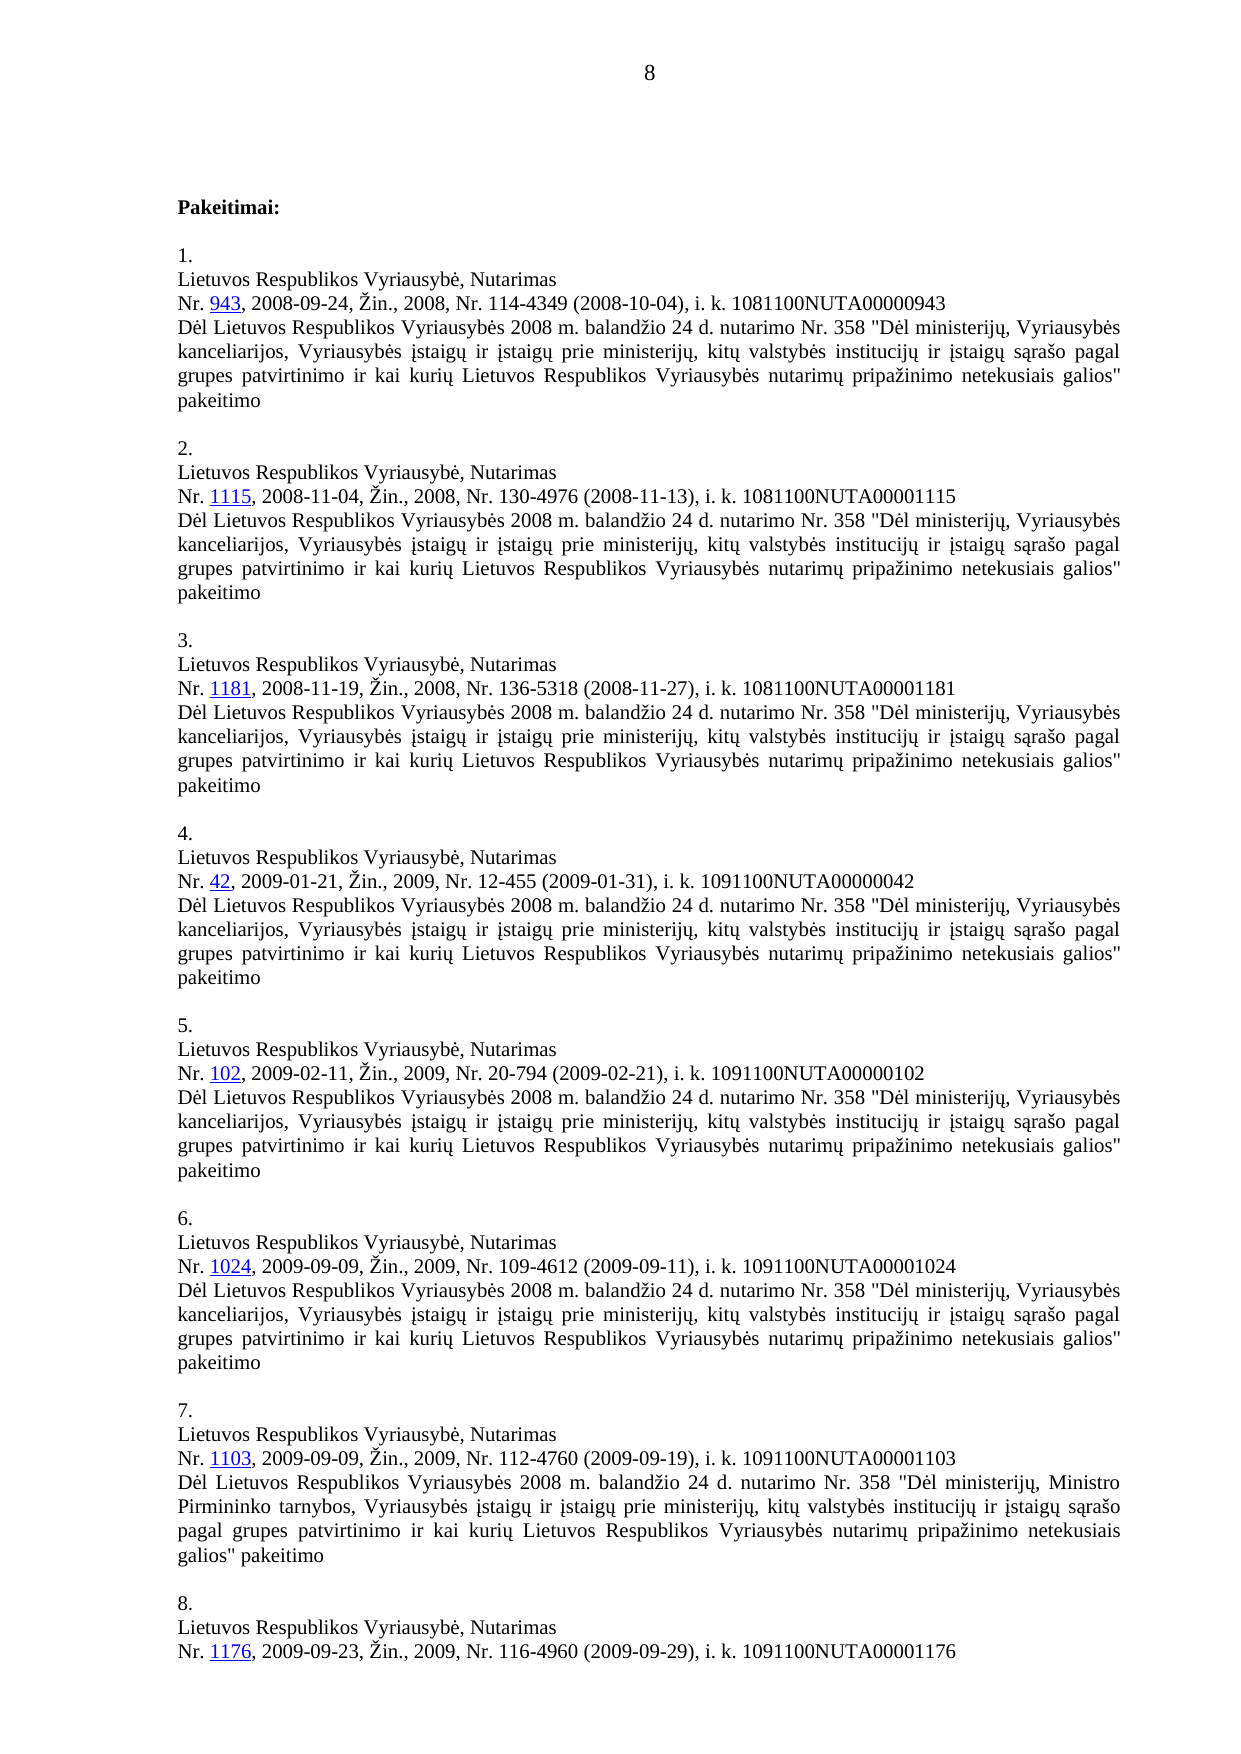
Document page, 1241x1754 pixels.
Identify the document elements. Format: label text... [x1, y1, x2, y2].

text Nr. 1181, 2008-11-19, Žin., 2008, Nr. 136-5318 (2008-11-27), i. k. 1081100NUTA00001181 [177, 676, 1122, 700]
text Lietuvos Respublikos Vyriausybė, Nutarimas [177, 1230, 1122, 1254]
text Nr. 1103, 2009-09-09, Žin., 2009, Nr. 112-4760 (2009-09-19), i. k. 1091100NUTA00001103 [177, 1446, 1122, 1470]
text Nr. 1176, 2009-09-23, Žin., 2009, Nr. 116-4960 (2009-09-29), i. k. 1091100NUTA00001176 [177, 1639, 1122, 1663]
text Lietuvos Respublikos Vyriausybė, Nutarimas [177, 1422, 1122, 1446]
text Lietuvos Respublikos Vyriausybė, Nutarimas [177, 652, 1122, 676]
text Dėl Lietuvos Respublikos Vyriausybės 2008 m. balandžio 24 d. nutarimo Nr. 358 "Dėl ministerijų, Vyriausybės kanceliarijos, Vyriausybės įstaigų ir įstaigų prie ministerijų, kitų valstybės institucijų ir įstaigų sąrašo pagal grupes patvirtinimo ir kai kurių Lietuvos Respublikos Vyriausybės nutarimų pripažinimo netekusiais galios" pakeitimo [177, 893, 1122, 989]
text Dėl Lietuvos Respublikos Vyriausybės 2008 m. balandžio 24 d. nutarimo Nr. 358 "Dėl ministerijų, Vyriausybės kanceliarijos, Vyriausybės įstaigų ir įstaigų prie ministerijų, kitų valstybės institucijų ir įstaigų sąrašo pagal grupes patvirtinimo ir kai kurių Lietuvos Respublikos Vyriausybės nutarimų pripažinimo netekusiais galios" pakeitimo [177, 315, 1122, 412]
text Lietuvos Respublikos Vyriausybė, Nutarimas [177, 1037, 1122, 1061]
text Lietuvos Respublikos Vyriausybė, Nutarimas [177, 845, 1122, 869]
text 8. [177, 1591, 1122, 1615]
text 6. [177, 1206, 1122, 1230]
text 1. [177, 243, 1122, 267]
text Nr. 42, 2009-01-21, Žin., 2009, Nr. 12-455 (2009-01-31), i. k. 1091100NUTA00000042 [177, 869, 1122, 893]
text Nr. 1115, 2008-11-04, Žin., 2008, Nr. 130-4976 (2008-11-13), i. k. 1081100NUTA00001115 [177, 484, 1122, 508]
text Dėl Lietuvos Respublikos Vyriausybės 2008 m. balandžio 24 d. nutarimo Nr. 358 "Dėl ministerijų, Vyriausybės kanceliarijos, Vyriausybės įstaigų ir įstaigų prie ministerijų, kitų valstybės institucijų ir įstaigų sąrašo pagal grupes patvirtinimo ir kai kurių Lietuvos Respublikos Vyriausybės nutarimų pripažinimo netekusiais galios" pakeitimo [177, 1278, 1122, 1374]
text Dėl Lietuvos Respublikos Vyriausybės 2008 m. balandžio 24 d. nutarimo Nr. 358 "Dėl ministerijų, Vyriausybės kanceliarijos, Vyriausybės įstaigų ir įstaigų prie ministerijų, kitų valstybės institucijų ir įstaigų sąrašo pagal grupes patvirtinimo ir kai kurių Lietuvos Respublikos Vyriausybės nutarimų pripažinimo netekusiais galios" pakeitimo [177, 508, 1122, 604]
text Lietuvos Respublikos Vyriausybė, Nutarimas [177, 267, 1122, 291]
text Dėl Lietuvos Respublikos Vyriausybės 2008 m. balandžio 24 d. nutarimo Nr. 358 "Dėl ministerijų, Vyriausybės kanceliarijos, Vyriausybės įstaigų ir įstaigų prie ministerijų, kitų valstybės institucijų ir įstaigų sąrašo pagal grupes patvirtinimo ir kai kurių Lietuvos Respublikos Vyriausybės nutarimų pripažinimo netekusiais galios" pakeitimo [177, 700, 1122, 797]
text Dėl Lietuvos Respublikos Vyriausybės 2008 m. balandžio 24 d. nutarimo Nr. 358 "Dėl ministerijų, Ministro Pirmininko tarnybos, Vyriausybės įstaigų ir įstaigų prie ministerijų, kitų valstybės institucijų ir įstaigų sąrašo pagal grupes patvirtinimo ir kai kurių Lietuvos Respublikos Vyriausybės nutarimų pripažinimo netekusiais galios" pakeitimo [177, 1470, 1122, 1567]
text 7. [177, 1398, 1122, 1422]
text Nr. 102, 2009-02-11, Žin., 2009, Nr. 20-794 (2009-02-21), i. k. 1091100NUTA00000102 [177, 1061, 1122, 1085]
text Lietuvos Respublikos Vyriausybė, Nutarimas [177, 1615, 1122, 1639]
text 3. [177, 628, 1122, 652]
text Pakeitimai: [177, 195, 1122, 219]
text Nr. 1024, 2009-09-09, Žin., 2009, Nr. 109-4612 (2009-09-11), i. k. 1091100NUTA00001024 [177, 1254, 1122, 1278]
text 5. [177, 1013, 1122, 1037]
text Dėl Lietuvos Respublikos Vyriausybės 2008 m. balandžio 24 d. nutarimo Nr. 358 "Dėl ministerijų, Vyriausybės kanceliarijos, Vyriausybės įstaigų ir įstaigų prie ministerijų, kitų valstybės institucijų ir įstaigų sąrašo pagal grupes patvirtinimo ir kai kurių Lietuvos Respublikos Vyriausybės nutarimų pripažinimo netekusiais galios" pakeitimo [177, 1085, 1122, 1182]
text 4. [177, 821, 1122, 845]
text Lietuvos Respublikos Vyriausybė, Nutarimas [177, 460, 1122, 484]
text 2. [177, 436, 1122, 460]
text Nr. 943, 2008-09-24, Žin., 2008, Nr. 114-4349 (2008-10-04), i. k. 1081100NUTA00000943 [177, 291, 1122, 315]
